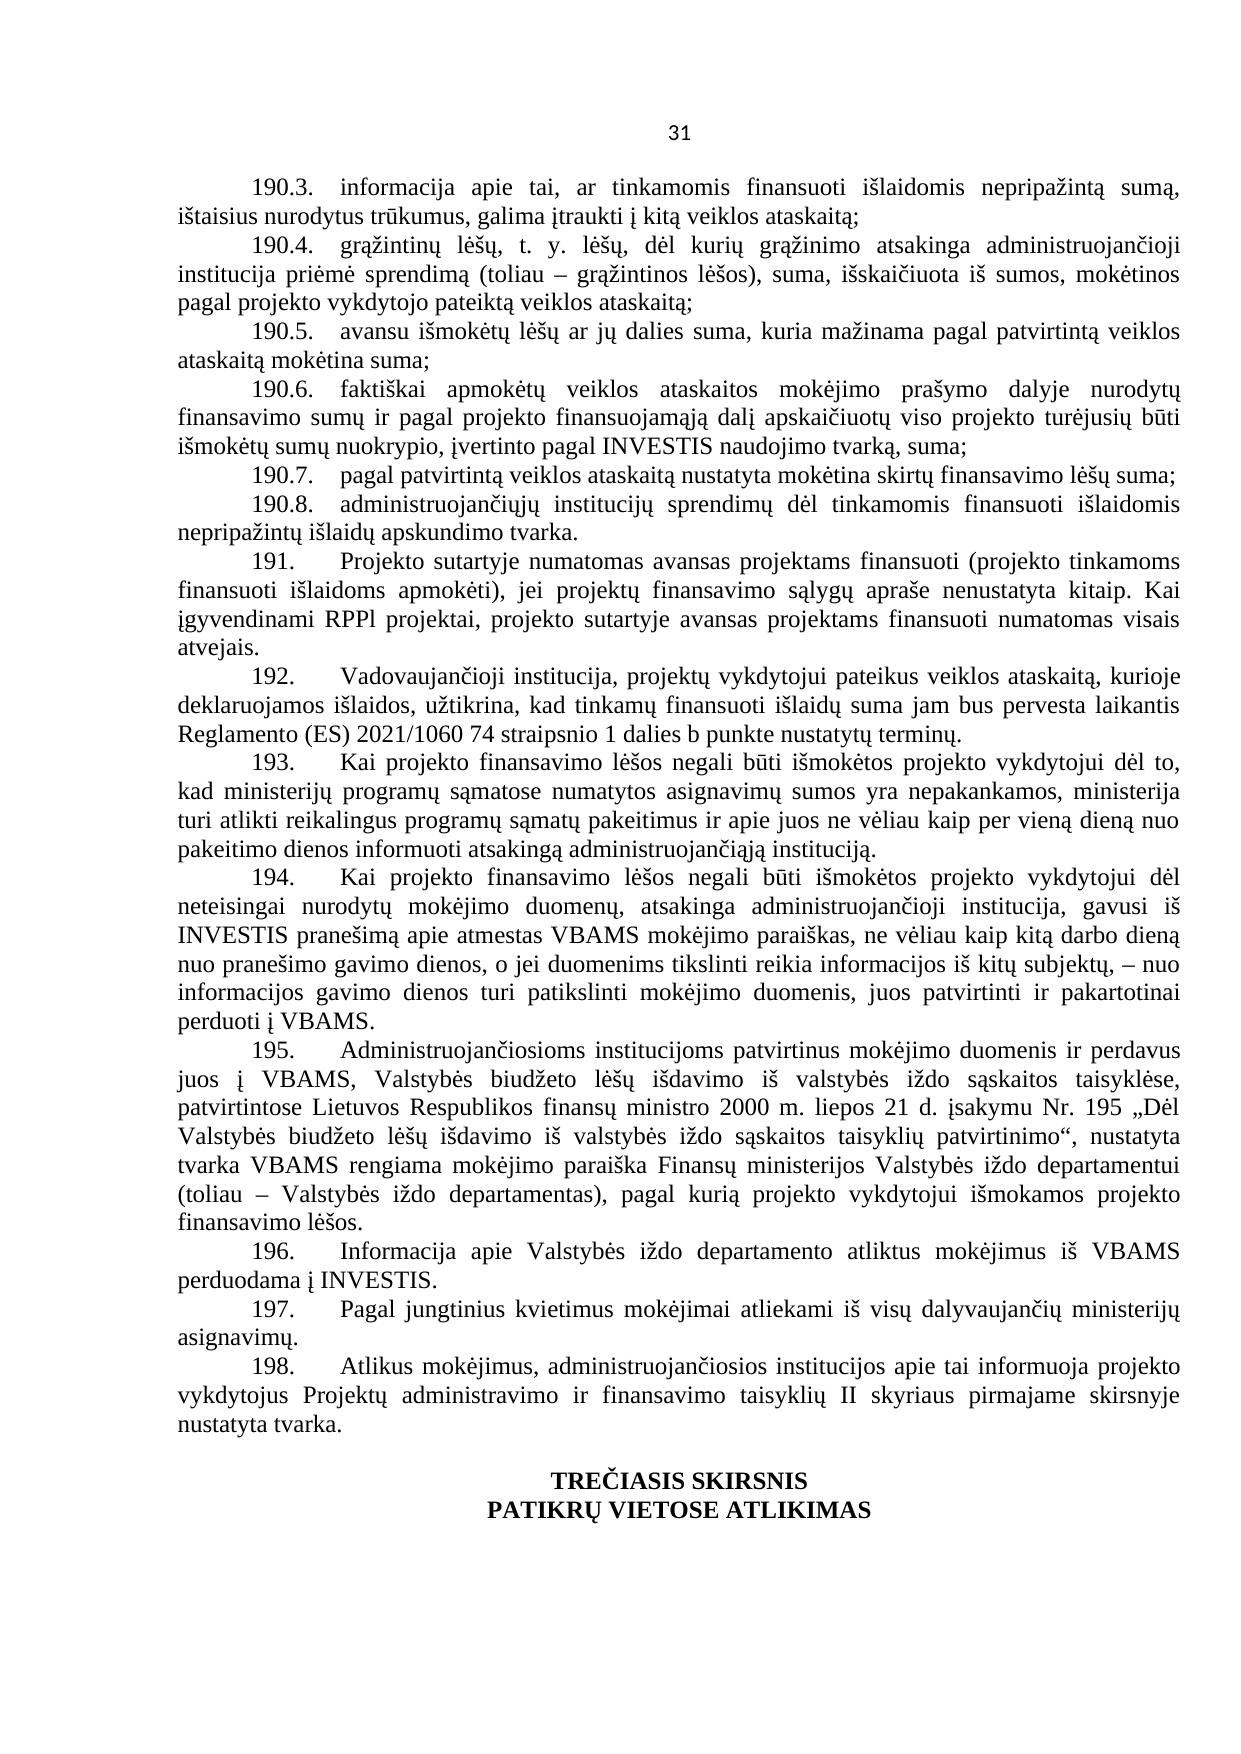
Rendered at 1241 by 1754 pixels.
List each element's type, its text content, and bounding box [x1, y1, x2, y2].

text 190.3. informacija apie tai, ar tinkamomis finansuoti išlaidomis nepripažintą sumą, ištaisius nurodytus trūkumus, galima įtraukti į kitą veiklos ataskaitą; [177, 172, 1181, 230]
subtitle PATIKRŲ VIETOSE ATLIKIMAS [177, 1495, 1181, 1524]
subtitle Trečiasis skirsnis [177, 1466, 1181, 1495]
text 190.8. administruojančiųjų institucijų sprendimų dėl tinkamomis finansuoti išlaidomis nepripažintų išlaidų apskundimo tvarka. [177, 489, 1181, 546]
text 194. Kai projekto finansavimo lėšos negali būti išmokėtos projekto vykdytojui dėl neteisingai nurodytų mokėjimo duomenų, atsakinga administruojančioji institucija, gavusi iš INVESTIS pranešimą apie atmestas VBAMS mokėjimo paraiškas, ne vėliau kaip kitą darbo dieną nuo pranešimo gavimo dienos, o jei duomenims tikslinti reikia informacijos iš kitų subjektų, – nuo informacijos gavimo dienos turi patikslinti mokėjimo duomenis, juos patvirtinti ir pakartotinai perduoti į VBAMS. [177, 862, 1181, 1035]
text 190.4. grąžintinų lėšų, t. y. lėšų, dėl kurių grąžinimo atsakinga administruojančioji institucija priėmė sprendimą (toliau – grąžintinos lėšos), suma, išskaičiuota iš sumos, mokėtinos pagal projekto vykdytojo pateiktą veiklos ataskaitą; [177, 230, 1181, 316]
text 196. Informacija apie Valstybės iždo departamento atliktus mokėjimus iš VBAMS perduodama į INVESTIS. [177, 1236, 1181, 1294]
text 191. Projekto sutartyje numatomas avansas projektams finansuoti (projekto tinkamoms finansuoti išlaidoms apmokėti), jei projektų finansavimo sąlygų apraše nenustatyta kitaip. Kai įgyvendinami RPPl projektai, projekto sutartyje avansas projektams finansuoti numatomas visais atvejais. [177, 546, 1181, 661]
text 190.6. faktiškai apmokėtų veiklos ataskaitos mokėjimo prašymo dalyje nurodytų finansavimo sumų ir pagal projekto finansuojamąją dalį apskaičiuotų viso projekto turėjusių būti išmokėtų sumų nuokrypio, įvertinto pagal INVESTIS naudojimo tvarką, suma; [177, 374, 1181, 460]
text 190.5. avansu išmokėtų lėšų ar jų dalies suma, kuria mažinama pagal patvirtintą veiklos ataskaitą mokėtina suma; [177, 316, 1181, 374]
text 192. Vadovaujančioji institucija, projektų vykdytojui pateikus veiklos ataskaitą, kurioje deklaruojamos išlaidos, užtikrina, kad tinkamų finansuoti išlaidų suma jam bus pervesta laikantis Reglamento (ES) 2021/1060 74 straipsnio 1 dalies b punkte nustatytų terminų. [177, 661, 1181, 747]
text 197. Pagal jungtinius kvietimus mokėjimai atliekami iš visų dalyvaujančių ministerijų asignavimų. [177, 1294, 1181, 1351]
text 198. Atlikus mokėjimus, administruojančiosios institucijos apie tai informuoja projekto vykdytojus Projektų administravimo ir finansavimo taisyklių II skyriaus pirmajame skirsnyje nustatyta tvarka. [177, 1351, 1181, 1437]
text 193. Kai projekto finansavimo lėšos negali būti išmokėtos projekto vykdytojui dėl to, kad ministerijų programų sąmatose numatytos asignavimų sumos yra nepakankamos, ministerija turi atlikti reikalingus programų sąmatų pakeitimus ir apie juos ne vėliau kaip per vieną dieną nuo pakeitimo dienos informuoti atsakingą administruojančiąją instituciją. [177, 747, 1181, 862]
text 195. Administruojančiosioms institucijoms patvirtinus mokėjimo duomenis ir perdavus juos į VBAMS, Valstybės biudžeto lėšų išdavimo iš valstybės iždo sąskaitos taisyklėse, patvirtintose Lietuvos Respublikos finansų ministro 2000 m. liepos 21 d. įsakymu Nr. 195 „Dėl Valstybės biudžeto lėšų išdavimo iš valstybės iždo sąskaitos taisyklių patvirtinimo“, nustatyta tvarka VBAMS rengiama mokėjimo paraiška Finansų ministerijos Valstybės iždo departamentui (toliau – Valstybės iždo departamentas), pagal kurią projekto vykdytojui išmokamos projekto finansavimo lėšos. [177, 1035, 1181, 1236]
text 190.7. pagal patvirtintą veiklos ataskaitą nustatyta mokėtina skirtų finansavimo lėšų suma; [177, 460, 1181, 489]
